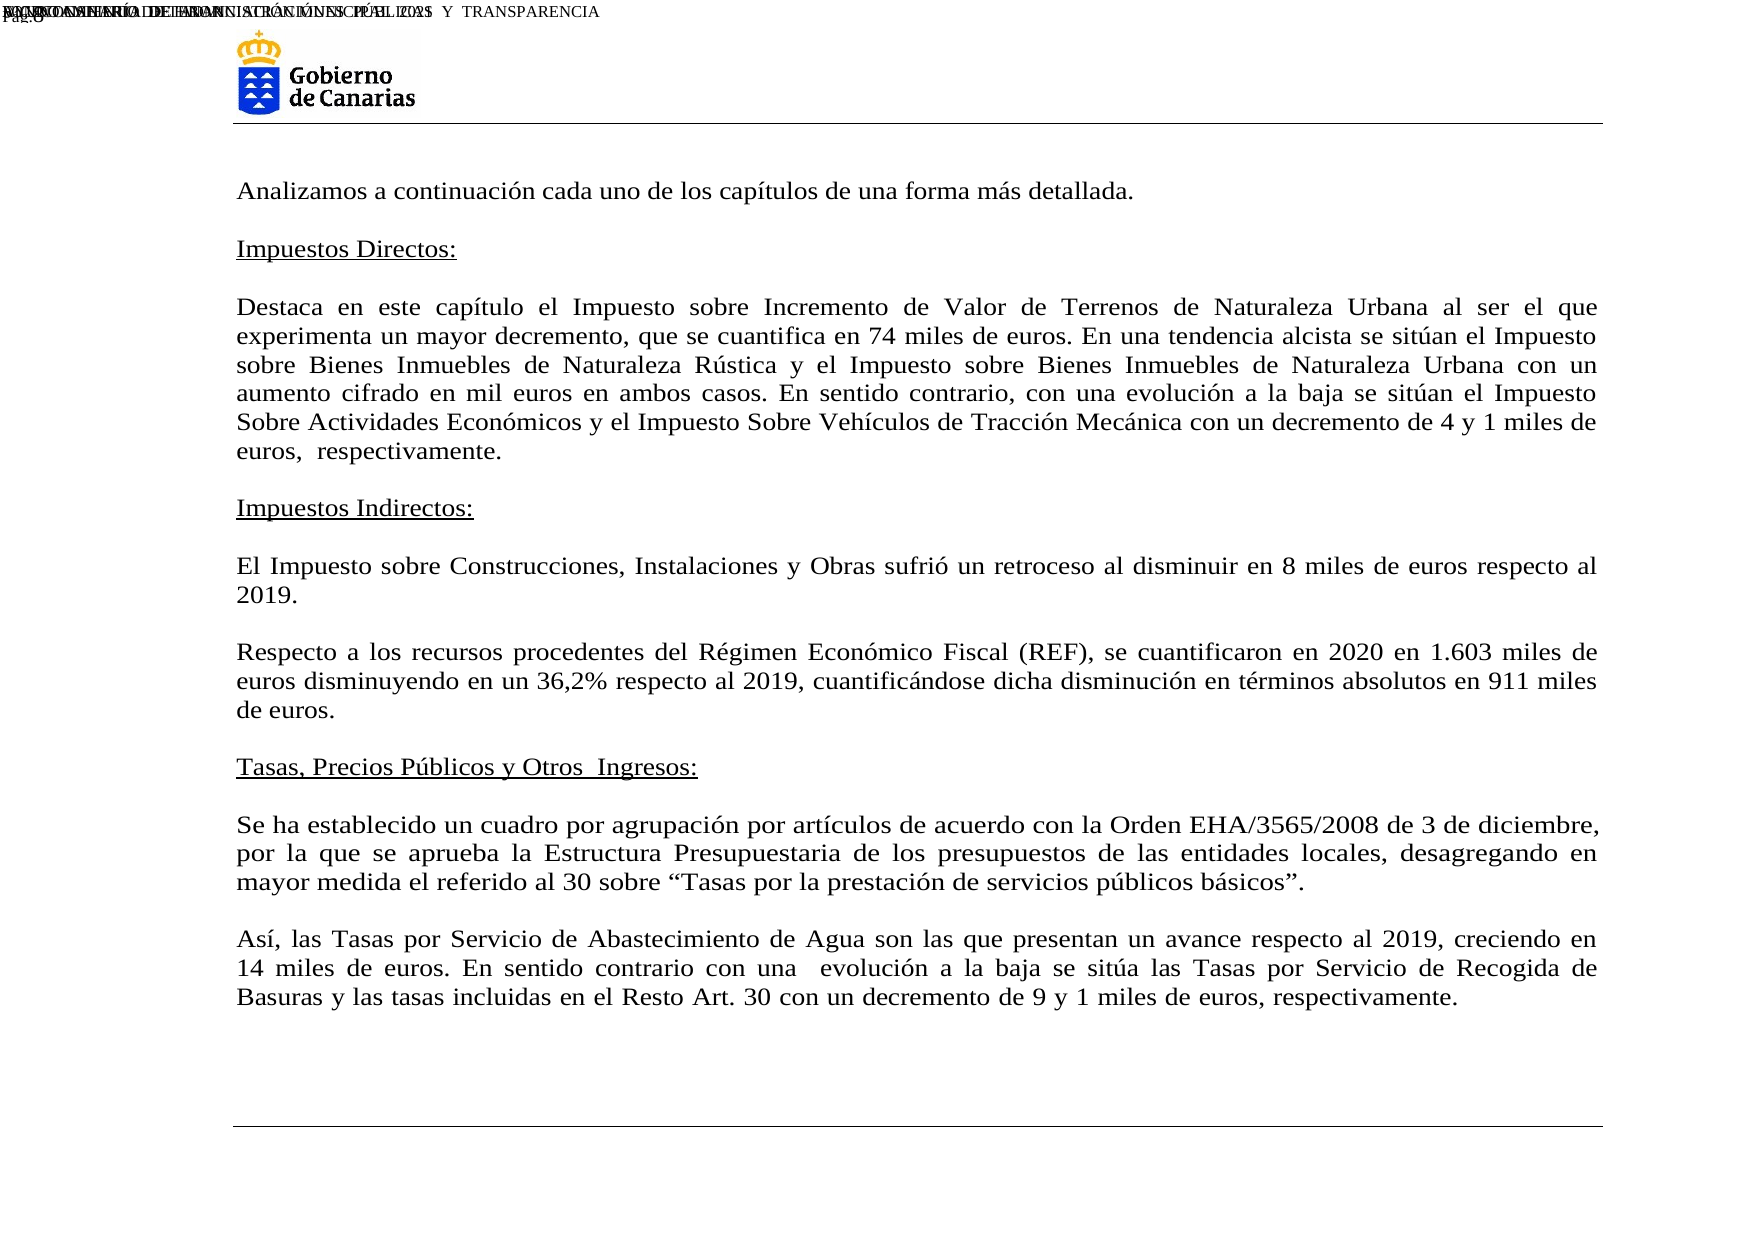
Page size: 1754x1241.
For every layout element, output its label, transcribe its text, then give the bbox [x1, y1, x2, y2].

text Así, las Tasas por Servicio de Abastecimiento de Agua son las que presentan un avance respecto al 2019, creciendo en 14 miles de euros. En sentido contrario con una evolución a la baja se sitúa las Tasas por Servicio de Recogida de Basuras y las tasas incluidas en el Resto Art. 30 con un decremento de 9 y 1 miles de euros, respectivamente. [236, 924, 1600, 1011]
text Impuestos Indirectos: [236, 493, 1614, 522]
text Se ha establecido un cuadro por agrupación por artículos de acuerdo con la Orden EHA/3565/2008 de 3 de diciembre, por la que se aprueba la Estructura Presupuestaria de los presupuestos de las entidades locales, desagregando en mayor medida el referido al 30 sobre “Tasas por la prestación de servicios públicos básicos”. [236, 810, 1600, 896]
text Destaca en este capítulo el Impuesto sobre Incremento de Valor de Terrenos de Naturaleza Urbana al ser el que experimenta un mayor decremento, que se cuantifica en 74 miles de euros. En una tendencia alcista se sitúan el Impuesto sobre Bienes Inmuebles de Naturaleza Rústica y el Impuesto sobre Bienes Inmuebles de Naturaleza Urbana con un aumento cifrado en mil euros en ambos casos. En sentido contrario, con una evolución a la baja se sitúan el Impuesto Sobre Actividades Económicos y el Impuesto Sobre Vehículos de Tracción Mecánica con un decremento de 4 y 1 miles de euros, respectivamente. [236, 292, 1600, 465]
picture [236, 29, 422, 118]
text Tasas, Precios Públicos y Otros Ingresos: [236, 752, 1614, 781]
text El Impuesto sobre Construcciones, Instalaciones y Obras sufrió un retroceso al disminuir en 8 miles de euros respecto al 2019. [236, 551, 1600, 608]
text Analizamos a continuación cada uno de los capítulos de una forma más detallada. Impuestos Directos: [236, 176, 1214, 262]
text Respecto a los recursos procedentes del Régimen Económico Fiscal (REF), se cuantificaron en 2020 en 1.603 miles de euros disminuyendo en un 36,2% respecto al 2019, cuantificándose dicha disminución en términos absolutos en 911 miles de euros. [236, 637, 1600, 723]
